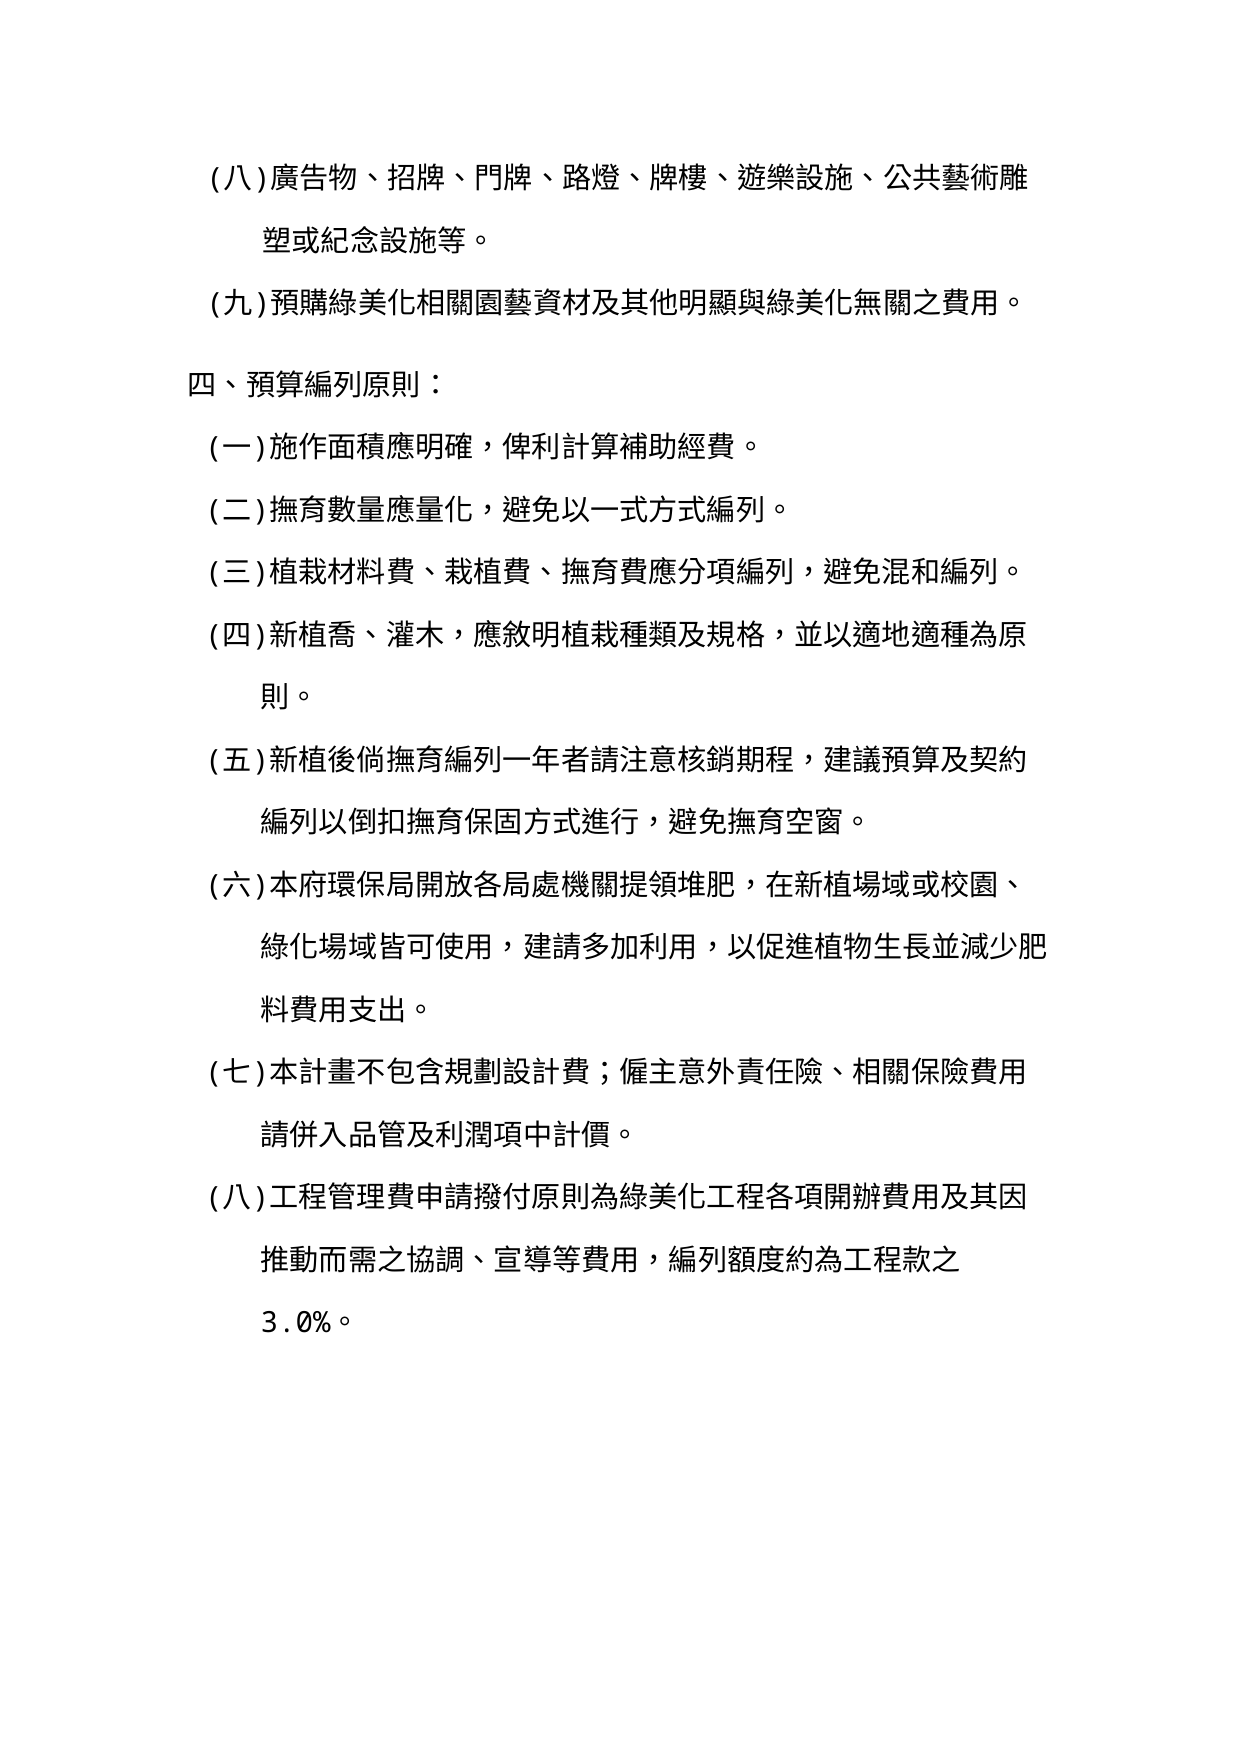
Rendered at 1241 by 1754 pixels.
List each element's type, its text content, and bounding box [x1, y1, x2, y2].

text (一)施作面積應明確，俾利計算補助經費。 [187, 403, 1053, 466]
text (二)撫育數量應量化，避免以一式方式編列。 [187, 466, 1053, 528]
text (九)預購綠美化相關園藝資材及其他明顯與綠美化無關之費用。 [206, 259, 1053, 322]
text 四、預算編列原則： [187, 341, 1053, 403]
text (八)廣告物、招牌、門牌、路燈、牌樓、遊樂設施、公共藝術雕塑或紀念設施等。 [206, 134, 1053, 259]
text (三)植栽材料費、栽植費、撫育費應分項編列，避免混和編列。 [187, 528, 1053, 591]
text (七)本計畫不包含規劃設計費；僱主意外責任險、相關保險費用請併入品管及利潤項中計價。 [187, 1028, 1053, 1153]
text (四)新植喬、灌木，應敘明植栽種類及規格，並以適地適種為原則。 [187, 591, 1053, 716]
text (五)新植後倘撫育編列一年者請注意核銷期程，建議預算及契約編列以倒扣撫育保固方式進行，避免撫育空窗。 [187, 716, 1053, 841]
text (八)工程管理費申請撥付原則為綠美化工程各項開辦費用及其因推動而需之協調、宣導等費用，編列額度約為工程款之3.0%。 [187, 1153, 1053, 1341]
text (六)本府環保局開放各局處機關提領堆肥，在新植場域或校園、綠化場域皆可使用，建請多加利用，以促進植物生長並減少肥料費用支出。 [187, 841, 1053, 1028]
